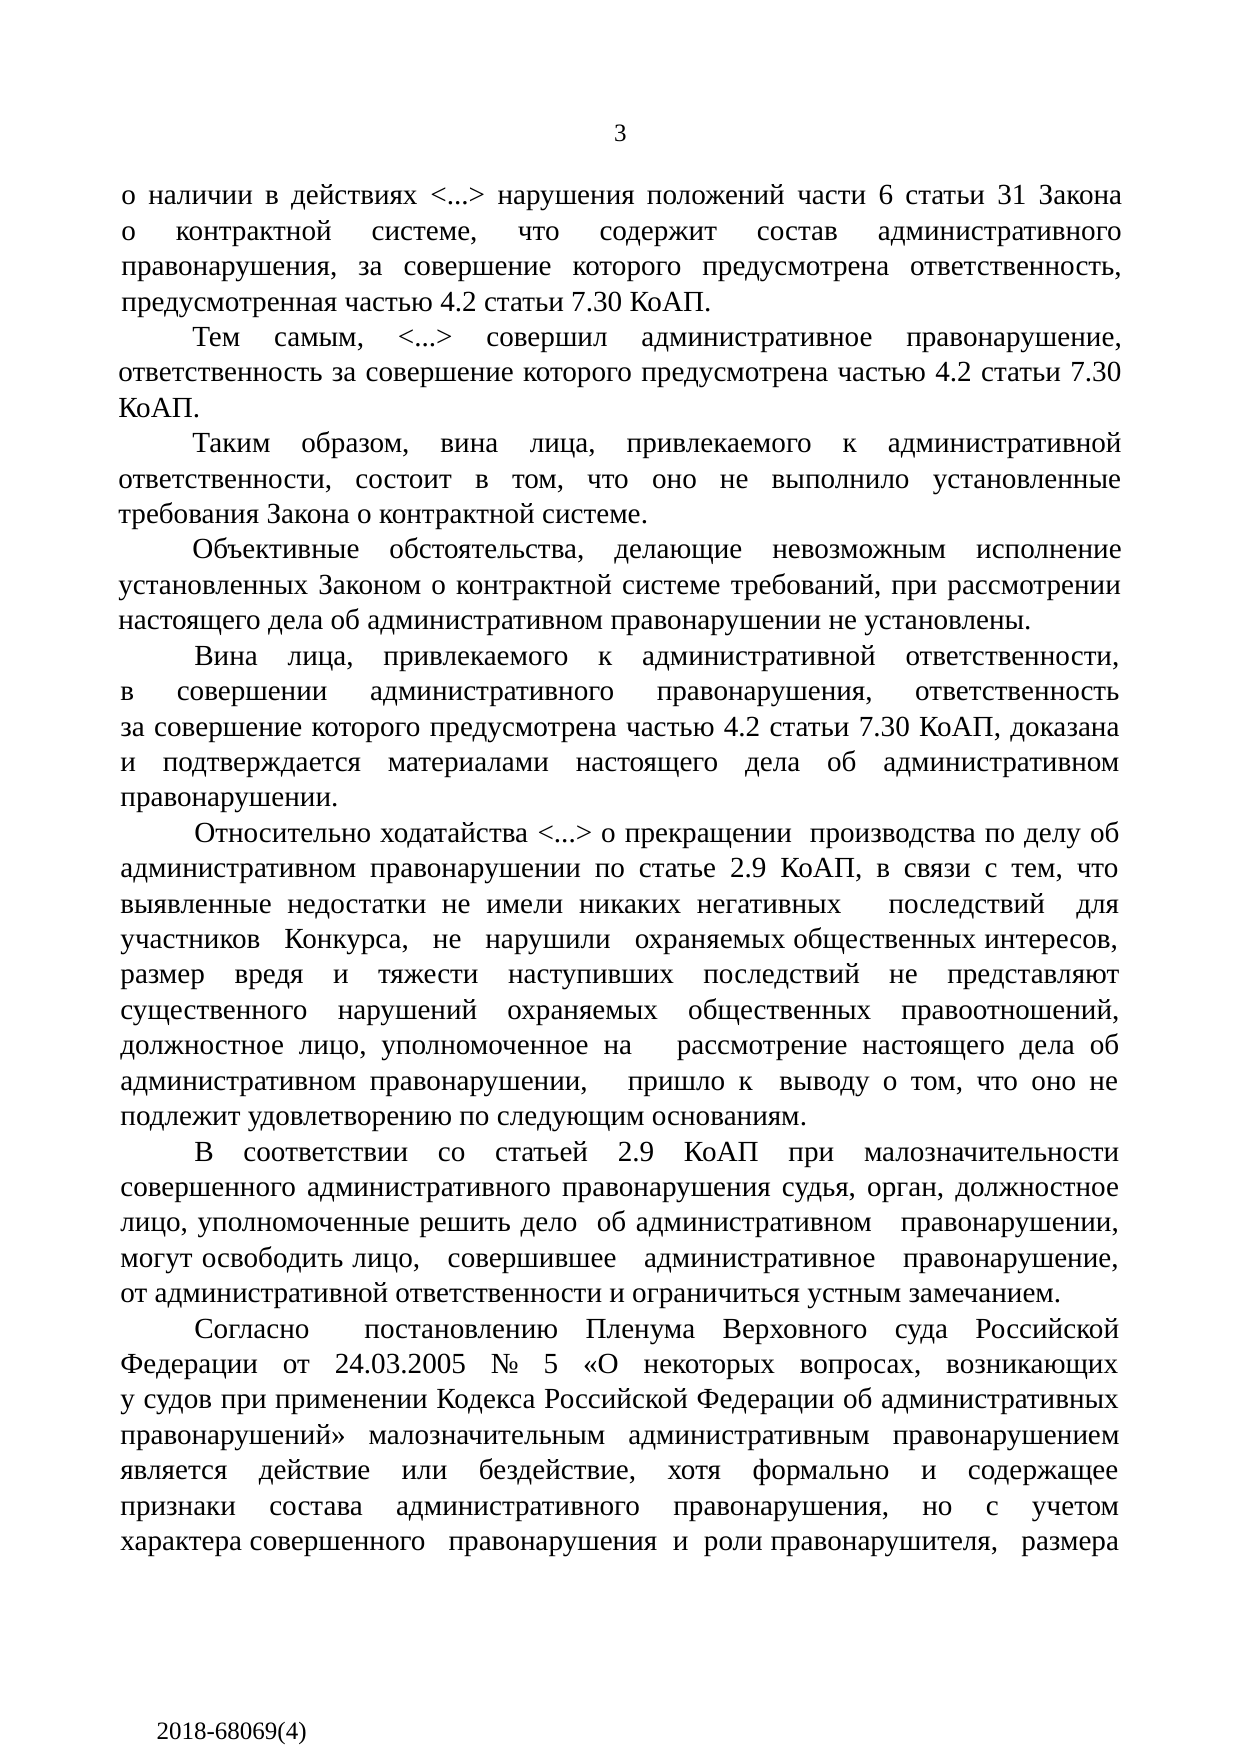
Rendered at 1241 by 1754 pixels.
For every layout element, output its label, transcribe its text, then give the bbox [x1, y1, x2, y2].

text Таким образом, вина лица, привлекаемого к административной ответственности, состоит в том, что оно не выполнило установленные требования Закона о контрактной системе. [118, 424, 1122, 531]
text В соответствии со статьей 2.9 КоАП при малозначительности совершенного административного правонарушения судья, орган, должностное лицо, уполномоченные решить дело об административном правонарушении, могут освободить лицо, совершившее административное правонарушение, от административной ответственности и ограничиться устным замечанием. [120, 1133, 1120, 1310]
text Вина лица, привлекаемого к административной ответственности, в совершении административного правонарушения, ответственность за совершение которого предусмотрена частью 4.2 статьи 7.30 КоАП, доказана и подтверждается материалами настоящего дела об административном правонарушении. [120, 637, 1120, 814]
text Согласно постановлению Пленума Верховного суда Российской Федерации от 24.03.2005 № 5 «О некоторых вопросах, возникающих у судов при применении Кодекса Российской Федерации об административных правонарушений» малозначительным административным правонарушением является действие или бездействие, хотя формально и содержащее признаки состава административного правонарушения, но с учетом характера совершенного правонарушения и роли правонарушителя, размера [120, 1310, 1120, 1558]
text Объективные обстоятельства, делающие невозможным исполнение установленных Законом о контрактной системе требований, при рассмотрении настоящего дела об административном правонарушении не установлены. [118, 531, 1122, 637]
text Тем самым, <...> совершил административное правонарушение, ответственность за совершение которого предусмотрена частью 4.2 статьи 7.30 КоАП. [118, 318, 1122, 424]
text Относительно ходатайства <...> о прекращении производства по делу об административном правонарушении по статье 2.9 КоАП, в связи с тем, что выявленные недостатки не имели никаких негативных последствий для участников Конкурса, не нарушили охраняемых общественных интересов, размер вредя и тяжести наступивших последствий не представляют существенного нарушений охраняемых общественных правоотношений, должностное лицо, уполномоченное на рассмотрение настоящего дела об административном правонарушении, пришло к выводу о том, что оно не подлежит удовлетворению по следующим основаниям. [120, 814, 1120, 1133]
text о наличии в действиях <...> нарушения положений части 6 статьи 31 Закона о контрактной системе, что содержит состав административного правонарушения, за совершение которого предусмотрена ответственность, предусмотренная частью 4.2 статьи 7.30 КоАП. [121, 176, 1122, 318]
